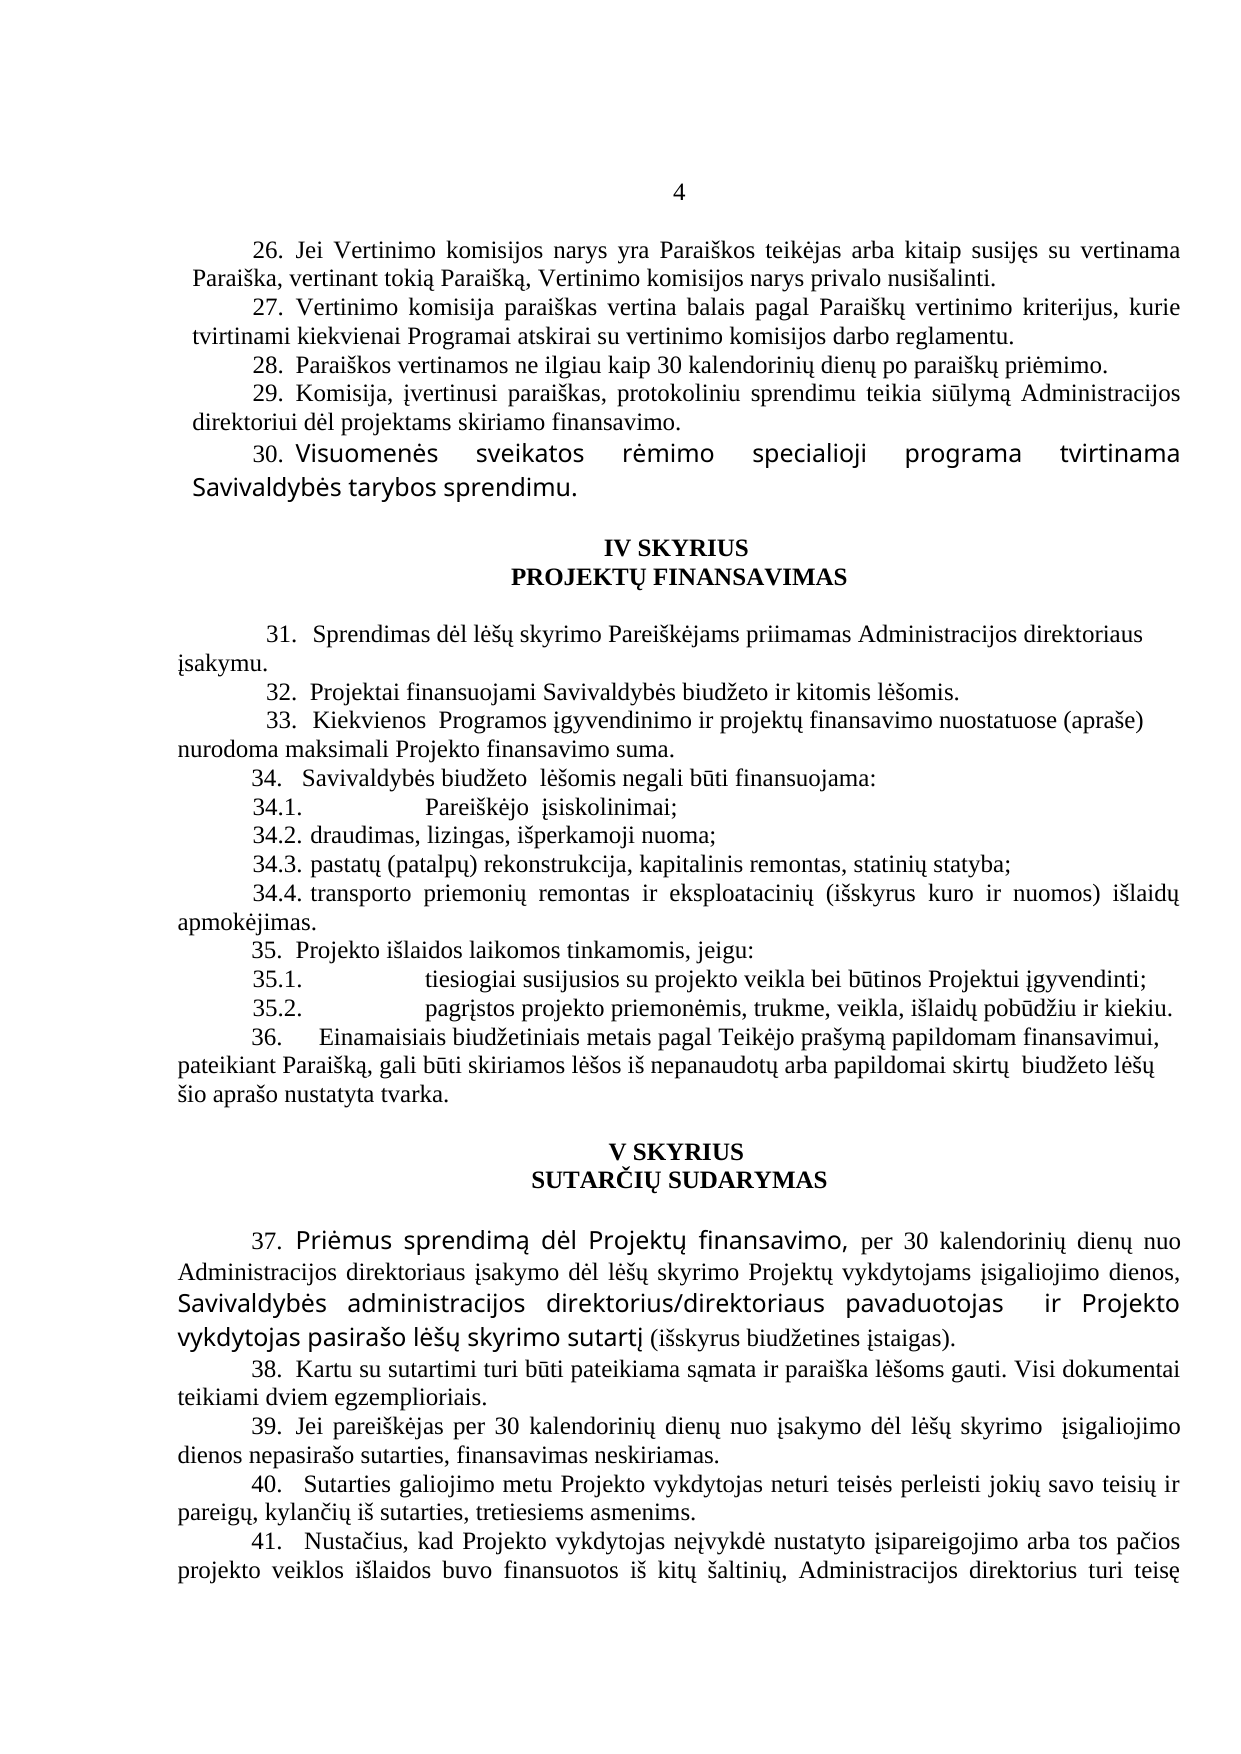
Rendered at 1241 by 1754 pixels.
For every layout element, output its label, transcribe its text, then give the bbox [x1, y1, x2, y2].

text 38. Kartu su sutartimi turi būti pateikiama sąmata ir paraiška lėšoms gauti. Visi dokumentai teikiami dviem egzemplioriais. [177, 1354, 1181, 1411]
text 40. Sutarties galiojimo metu Projekto vykdytojas neturi teisės perleisti jokių savo teisių ir pareigų, kylančių iš sutarties, tretiesiems asmenims. [177, 1469, 1181, 1526]
text 37. Priėmus sprendimą dėl Projektų finansavimo, per 30 kalendorinių dienų nuo Administracijos direktoriaus įsakymo dėl lėšų skyrimo Projektų vykdytojams įsigaliojimo dienos, Savivaldybės administracijos direktorius/direktoriaus pavaduotojas ir Projekto vykdytojas pasirašo lėšų skyrimo sutartį (išskyrus biudžetines įstaigas). [177, 1223, 1181, 1354]
text IV SKYRIUS [177, 533, 1181, 562]
text 34.4. transporto priemonių remontas ir eksploatacinių (išskyrus kuro ir nuomos) išlaidų apmokėjimas. [177, 878, 1181, 935]
text PROJEKTŲ FINANSAVIMAS [177, 562, 1181, 590]
text 34.2. draudimas, lizingas, išperkamoji nuoma; [252, 820, 1181, 849]
text 41. Nustačius, kad Projekto vykdytojas neįvykdė nustatyto įsipareigojimo arba tos pačios projekto veiklos išlaidos buvo finansuotos iš kitų šaltinių, Administracijos direktorius turi teisę [177, 1526, 1181, 1584]
text 29. Komisija, įvertinusi paraiškas, protokoliniu sprendimu teikia siūlymą Administracijos direktoriui dėl projektams skiriamo finansavimo. [192, 378, 1181, 436]
text SUTARČIŲ SUDARYMAS [177, 1165, 1181, 1194]
text 34. Savivaldybės biudžeto lėšomis negali būti finansuojama: [207, 763, 1181, 792]
text 32. Projektai finansuojami Savivaldybės biudžeto ir kitomis lėšomis. [266, 677, 1181, 705]
text 35.1. tiesiogiai susijusios su projekto veikla bei būtinos Projektui įgyvendinti; [252, 964, 1181, 993]
text 26. Jei Vertinimo komisijos narys yra Paraiškos teikėjas arba kitaip susijęs su vertinama Paraiška, vertinant tokią Paraišką, Vertinimo komisijos narys privalo nusišalinti. [192, 235, 1181, 292]
text V SKYRIUS [177, 1137, 1181, 1165]
text 34.1. Pareiškėjo įsiskolinimai; [252, 792, 1181, 820]
text 36. Einamaisiais biudžetiniais metais pagal Teikėjo prašymą papildomam finansavimui, pateikiant Paraišką, gali būti skiriamos lėšos iš nepanaudotų arba papildomai skirtų biudžeto lėšų šio aprašo nustatyta tvarka. [177, 1022, 1181, 1108]
text 39. Jei pareiškėjas per 30 kalendorinių dienų nuo įsakymo dėl lėšų skyrimo įsigaliojimo dienos nepasirašo sutarties, finansavimas neskiriamas. [177, 1411, 1181, 1469]
text 35. Projekto išlaidos laikomos tinkamomis, jeigu: [207, 935, 1181, 964]
text 35.2. pagrįstos projekto priemonėmis, trukme, veikla, išlaidų pobūdžiu ir kiekiu. [252, 993, 1181, 1022]
text 27. Vertinimo komisija paraiškas vertina balais pagal Paraiškų vertinimo kriterijus, kurie tvirtinami kiekvienai Programai atskirai su vertinimo komisijos darbo reglamentu. [192, 292, 1181, 350]
text 31. Sprendimas dėl lėšų skyrimo Pareiškėjams priimamas Administracijos direktoriaus įsakymu. [177, 619, 1181, 677]
text 33. Kiekvienos Programos įgyvendinimo ir projektų finansavimo nuostatuose (apraše) nurodoma maksimali Projekto finansavimo suma. [177, 705, 1181, 763]
text 28. Paraiškos vertinamos ne ilgiau kaip 30 kalendorinių dienų po paraiškų priėmimo. [192, 350, 1181, 378]
text 34.3. pastatų (patalpų) rekonstrukcija, kapitalinis remontas, statinių statyba; [252, 849, 1181, 878]
text 30. Visuomenės sveikatos rėmimo specialioji programa tvirtinama Savivaldybės tarybos sprendimu. [192, 436, 1181, 504]
